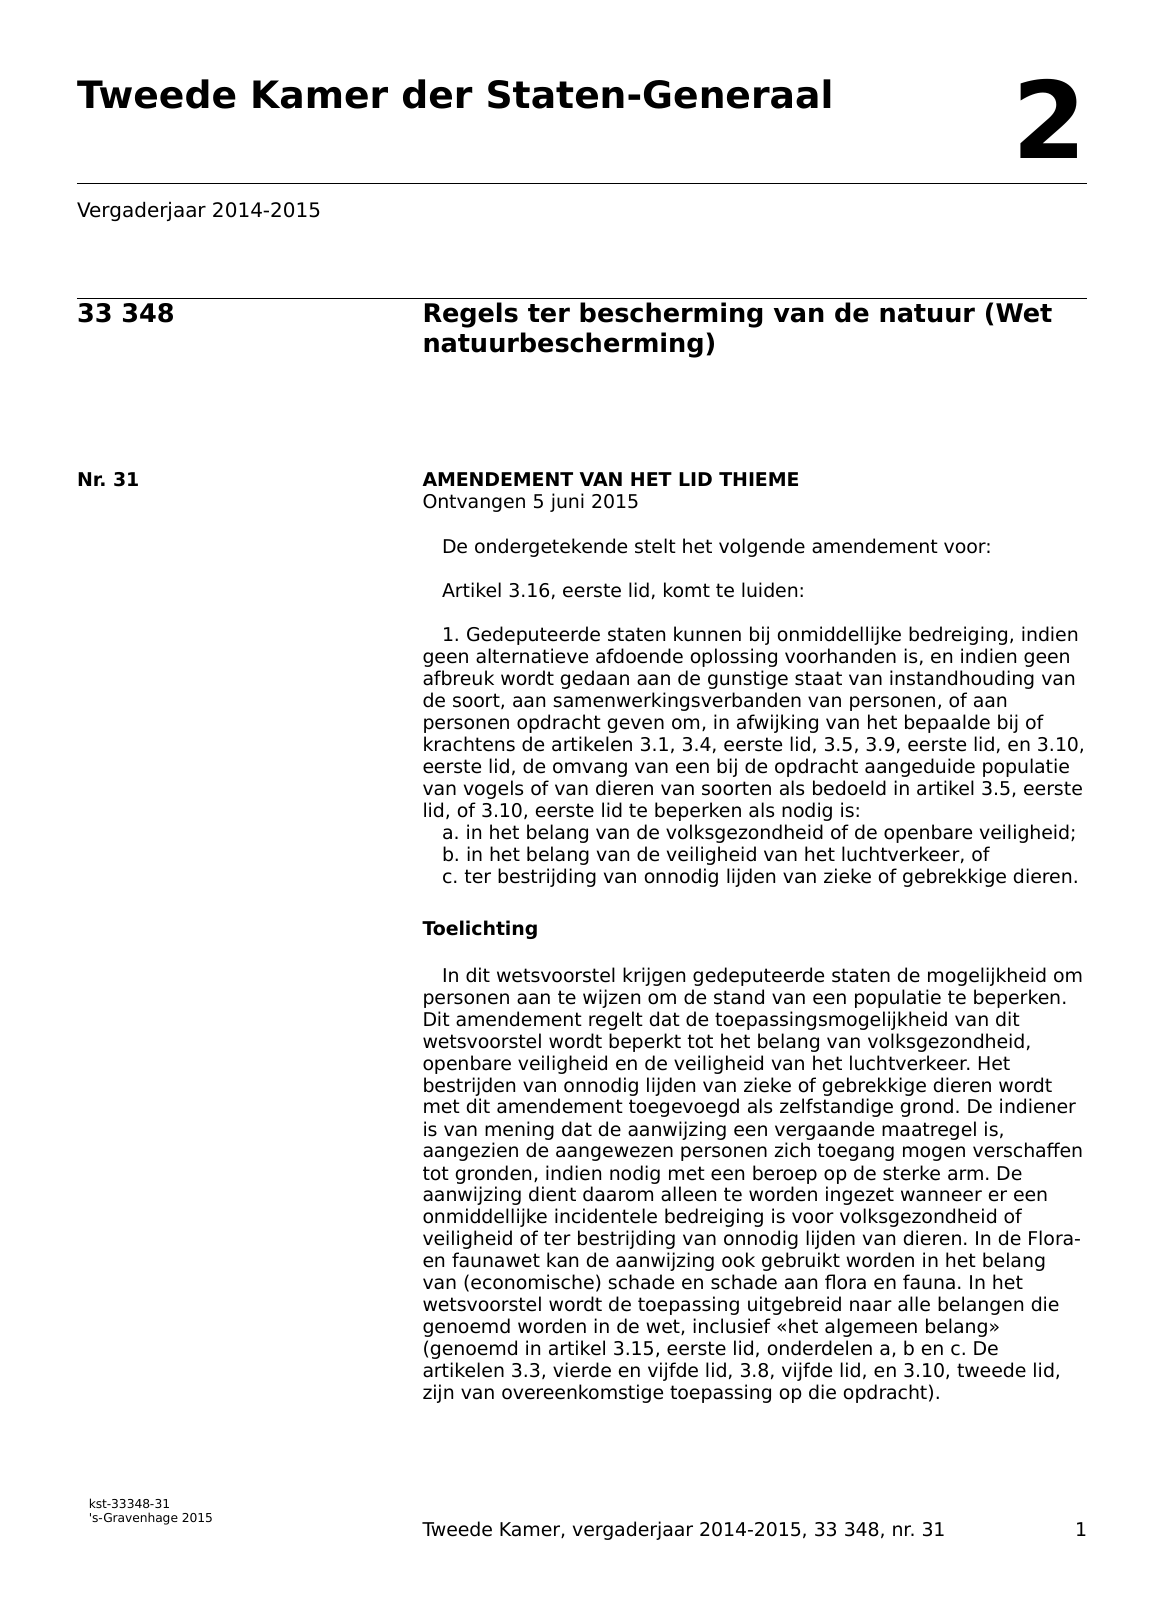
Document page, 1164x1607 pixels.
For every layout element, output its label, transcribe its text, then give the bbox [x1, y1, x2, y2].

text In dit wetsvoorstel krijgen gedeputeerde staten de mogelijkheid om personen aan te wijzen om de stand van een populatie te beperken. Dit amendement regelt dat de toepassingsmogelijkheid van dit wetsvoorstel wordt beperkt tot het belang van volksgezondheid, openbare veiligheid en de veiligheid van het luchtverkeer. Het bestrijden van onnodig lijden van zieke of gebrekkige dieren wordt met dit amendement toegevoegd als zelfstandige grond. De indiener is van mening dat de aanwijzing een vergaande maatregel is, aangezien de aangewezen personen zich toegang mogen verschaffen tot gronden, indien nodig met een beroep op de sterke arm. De aanwijzing dient daarom alleen te worden ingezet wanneer er een onmiddellijke incidentele bedreiging is voor volksgezondheid of veiligheid of ter bestrijding van onnodig lijden van dieren. In de Flora- en faunawet kan de aanwijzing ook gebruikt worden in het belang van (economische) schade en schade aan flora en fauna. In het wetsvoorstel wordt de toepassing uitgebreid naar alle belangen die genoemd worden in de wet, inclusief «het algemeen belang» (genoemd in artikel 3.15, eerste lid, onderdelen a, b en c. De artikelen 3.3, vierde en vijfde lid, 3.8, vijfde lid, en 3.10, tweede lid, zijn van overeenkomstige toepassing op die opdracht). [422, 964, 1087, 1404]
text 's-Gravenhage 2015 [88, 1511, 323, 1525]
table_cell Vergaderjaar 2014-2015 [77, 184, 1087, 298]
text Ontvangen 5 juni 2015 [422, 491, 1087, 513]
subtitle 33 348 Regels ter bescherming van de natuur (Wet natuurbescherming) [77, 299, 1087, 358]
table_header 2 [886, 59, 1087, 183]
text b. in het belang van de veiligheid van het luchtverkeer, of [422, 844, 1087, 866]
subtitle Nr. 31 AMENDEMENT VAN HET LID THIEME [77, 469, 1087, 491]
text a. in het belang van de volksgezondheid of de openbare veiligheid; [422, 822, 1087, 844]
text 1. Gedeputeerde staten kunnen bij onmiddellijke bedreiging, indien geen alternatieve afdoende oplossing voorhanden is, en indien geen afbreuk wordt gedaan aan de gunstige staat van instandhouding van de soort, aan samenwerkingsverbanden van personen, of aan personen opdracht geven om, in afwijking van het bepaalde bij of krachtens de artikelen 3.1, 3.4, eerste lid, 3.5, 3.9, eerste lid, en 3.10, eerste lid, de omvang van een bij de opdracht aangeduide populatie van vogels of van dieren van soorten als bedoeld in artikel 3.5, eerste lid, of 3.10, eerste lid te beperken als nodig is: [422, 624, 1087, 822]
table_header Tweede Kamer der Staten-Generaal [77, 59, 886, 183]
subtitle Toelichting [422, 918, 1087, 939]
text c. ter bestrijding van onnodig lijden van zieke of gebrekkige dieren. [422, 866, 1087, 888]
text De ondergetekende stelt het volgende amendement voor: [422, 536, 1087, 557]
text kst-33348-31 [88, 1497, 323, 1511]
text Artikel 3.16, eerste lid, komt te luiden: [422, 580, 1087, 602]
